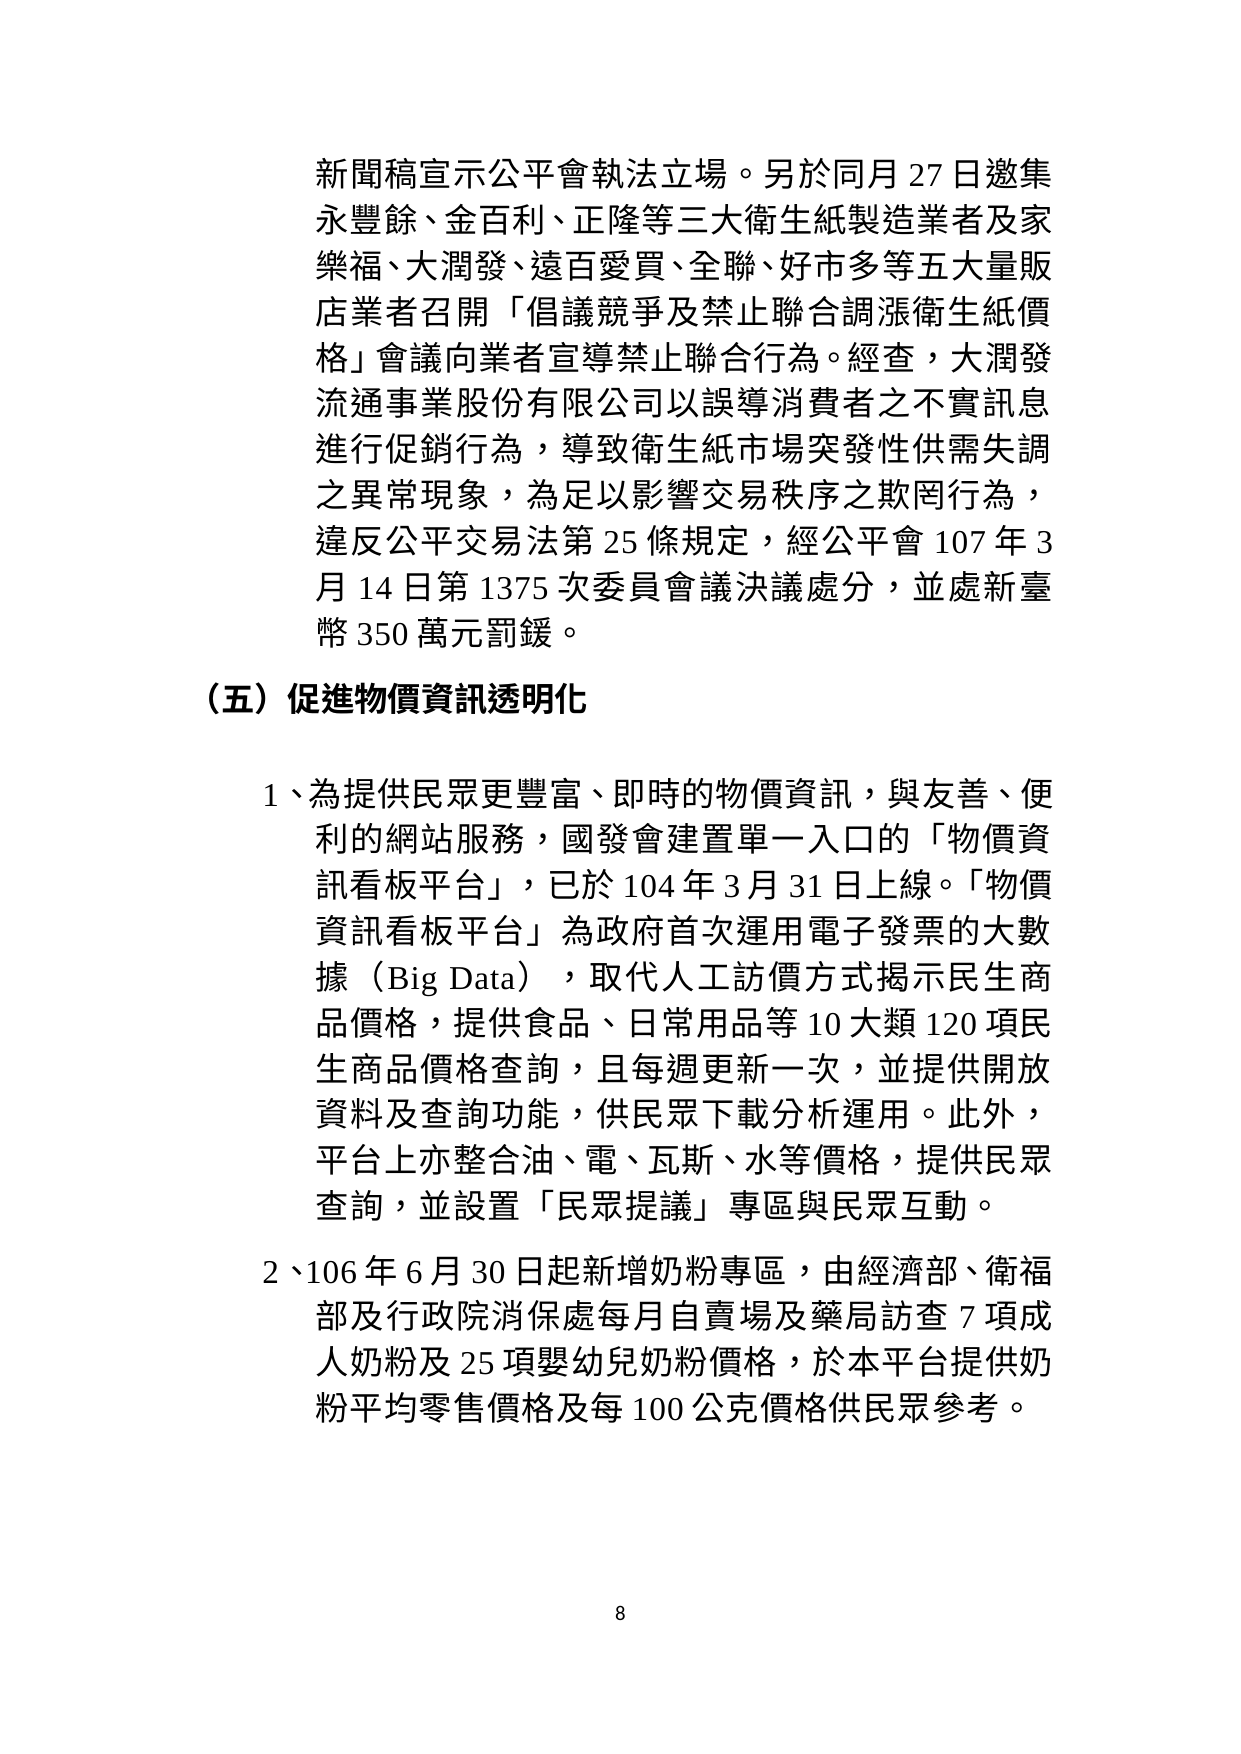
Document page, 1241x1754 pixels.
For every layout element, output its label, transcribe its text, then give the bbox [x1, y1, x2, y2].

text 1、為提供民眾更豐富、即時的物價資訊，與友善、便利的網站服務，國發會建置單一入口的「物價資訊看板平台」，已於104年3月31日上線。「物價資訊看板平台」為政府首次運用電子發票的大數據（Big Data），取代人工訪價方式揭示民生商品價格，提供食品、日常用品等10大類120項民生商品價格查詢，且每週更新一次，並提供開放資料及查詢功能，供民眾下載分析運用。此外，平台上亦整合油、電、瓦斯、水等價格，提供民眾查詢，並設置「民眾提議」專區與民眾互動。 [262, 769, 1053, 1228]
text 2、106年6月30日起新增奶粉專區，由經濟部、衛福部及行政院消保處每月自賣場及藥局訪查7項成人奶粉及25項嬰幼兒奶粉價格，於本平台提供奶粉平均零售價格及每100公克價格供民眾參考。 [262, 1246, 1053, 1430]
subtitle （五）促進物價資訊透明化 [187, 673, 1053, 721]
text 新聞稿宣示公平會執法立場。另於同月27日邀集永豐餘、金百利、正隆等三大衛生紙製造業者及家樂福、大潤發、遠百愛買、全聯、好市多等五大量販店業者召開「倡議競爭及禁止聯合調漲衛生紙價格」會議向業者宣導禁止聯合行為。經查，大潤發流通事業股份有限公司以誤導消費者之不實訊息進行促銷行為，導致衛生紙市場突發性供需失調之異常現象，為足以影響交易秩序之欺罔行為，違反公平交易法第25條規定，經公平會107年3月14日第1375次委員會議決議處分，並處新臺幣350萬元罰鍰。 [262, 150, 1053, 654]
